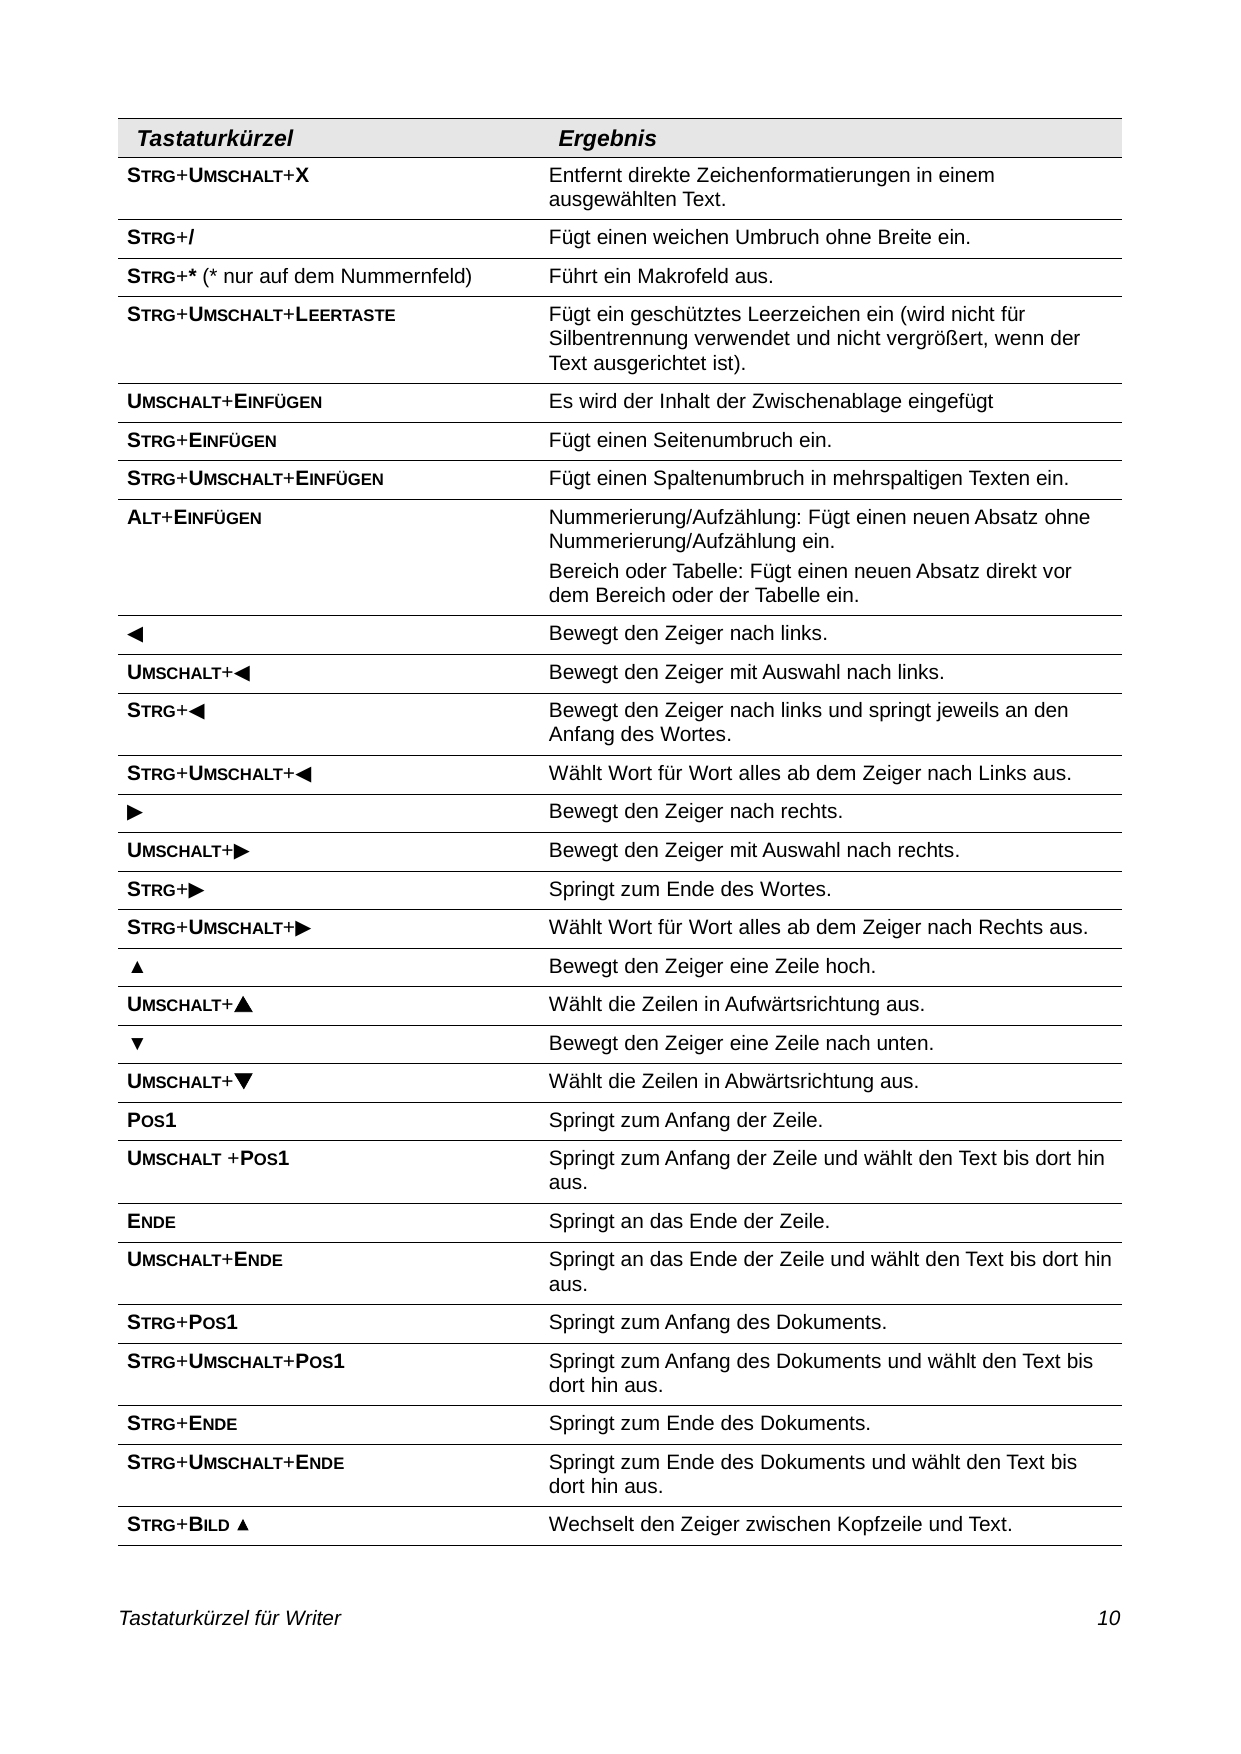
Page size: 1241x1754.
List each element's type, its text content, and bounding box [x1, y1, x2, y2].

table_cell Nummerierung/Aufzählung: Fügt einen neuen Absatz ohne Nummerierung/Aufzählung ein. Bereich oder Tabelle: Fügt einen neuen Absatz direkt vor dem Bereich oder der Tabelle ein. [540, 500, 1122, 615]
table_cell Umschalt+▲; [118, 987, 540, 1025]
table_cell Strg+Umschalt+Pos1; [118, 1344, 540, 1405]
table_cell Strg+▶; [118, 872, 540, 909]
table_cell ▼; [118, 1026, 540, 1063]
table_cell Springt zum Anfang des Dokuments und wählt den Text bis dort hin aus. [540, 1344, 1122, 1405]
table_cell Bewegt den Zeiger mit Auswahl nach links. [540, 655, 1122, 692]
table_cell Strg+* (* nur auf dem Nummernfeld) [118, 259, 540, 296]
table_cell Strg+Umschalt+Ende; [118, 1445, 540, 1506]
table_cell Wechselt den Zeiger zwischen Kopfzeile und Text. [540, 1507, 1122, 1545]
table_cell Strg+Einfügen; [118, 423, 540, 460]
table_cell Springt zum Anfang der Zeile. [540, 1103, 1122, 1140]
table_cell Fügt einen Spaltenumbruch in mehrspaltigen Texten ein. [540, 461, 1122, 499]
table_cell Strg+/; [118, 220, 540, 258]
table_cell Strg+Umschalt+◀; [118, 756, 540, 793]
table_cell Bewegt den Zeiger eine Zeile hoch. [540, 949, 1122, 986]
table_cell Umschalt +Pos1; [118, 1141, 540, 1203]
table_cell Springt zum Ende des Dokuments und wählt den Text bis dort hin aus. [540, 1445, 1122, 1506]
table_cell ▲; [118, 949, 540, 986]
table_header Tastaturkürzel [118, 119, 540, 157]
table_cell Umschalt+◀; [118, 655, 540, 692]
table_cell Ende; [118, 1204, 540, 1242]
table_cell Strg+◀; [118, 694, 540, 755]
table_cell Strg+Bild ▴; [118, 1507, 540, 1545]
table_cell Strg+Pos1; [118, 1305, 540, 1343]
table_header Ergebnis [540, 119, 1122, 157]
table_cell Bewegt den Zeiger eine Zeile nach unten. [540, 1026, 1122, 1063]
table_cell Bewegt den Zeiger nach links. [540, 616, 1122, 654]
table_cell Strg+Umschalt+▶; [118, 910, 540, 948]
table_cell Fügt einen Seitenumbruch ein. [540, 423, 1122, 460]
table_cell Strg+Umschalt+Leertaste; [118, 297, 540, 383]
table_cell Springt zum Ende des Wortes. [540, 872, 1122, 909]
table_cell Wählt die Zeilen in Abwärtsrichtung aus. [540, 1064, 1122, 1102]
table_cell Fügt ein geschütztes Leerzeichen ein (wird nicht für Silbentrennung verwendet und nicht vergrößert, wenn der Text ausgerichtet ist). [540, 297, 1122, 383]
table_cell Umschalt+Einfügen; [118, 384, 540, 422]
table_cell Umschalt+Ende; [118, 1243, 540, 1304]
table_cell Entfernt direkte Zeichenformatierungen in einem ausgewählten Text. [540, 158, 1122, 219]
table_cell Springt zum Anfang des Dokuments. [540, 1305, 1122, 1343]
table_cell Umschalt+▼; [118, 1064, 540, 1102]
table_cell Wählt Wort für Wort alles ab dem Zeiger nach Rechts aus. [540, 910, 1122, 948]
table_cell Wählt Wort für Wort alles ab dem Zeiger nach Links aus. [540, 756, 1122, 793]
table_cell Strg+Ende; [118, 1406, 540, 1444]
table_cell Springt zum Anfang der Zeile und wählt den Text bis dort hin aus. [540, 1141, 1122, 1203]
table_cell Springt an das Ende der Zeile. [540, 1204, 1122, 1242]
table_cell Umschalt+▶; [118, 833, 540, 871]
table_cell Es wird der Inhalt der Zwischenablage eingefügt [540, 384, 1122, 422]
table_cell Pos1; [118, 1103, 540, 1140]
table_cell Wählt die Zeilen in Aufwärtsrichtung aus. [540, 987, 1122, 1025]
table_cell Springt zum Ende des Dokuments. [540, 1406, 1122, 1444]
table_cell Strg+Umschalt+X; [118, 158, 540, 219]
table_cell Fügt einen weichen Umbruch ohne Breite ein. [540, 220, 1122, 258]
table_cell Strg+Umschalt+Einfügen; [118, 461, 540, 499]
table_cell Alt+Einfügen; [118, 500, 540, 615]
table_cell ◀; [118, 616, 540, 654]
table_cell Bewegt den Zeiger nach links und springt jeweils an den Anfang des Wortes. [540, 694, 1122, 755]
table_cell Bewegt den Zeiger nach rechts. [540, 795, 1122, 832]
table_cell Springt an das Ende der Zeile und wählt den Text bis dort hin aus. [540, 1243, 1122, 1304]
table_cell ▶; [118, 795, 540, 832]
table_cell Bewegt den Zeiger mit Auswahl nach rechts. [540, 833, 1122, 871]
table_cell Führt ein Makrofeld aus. [540, 259, 1122, 296]
